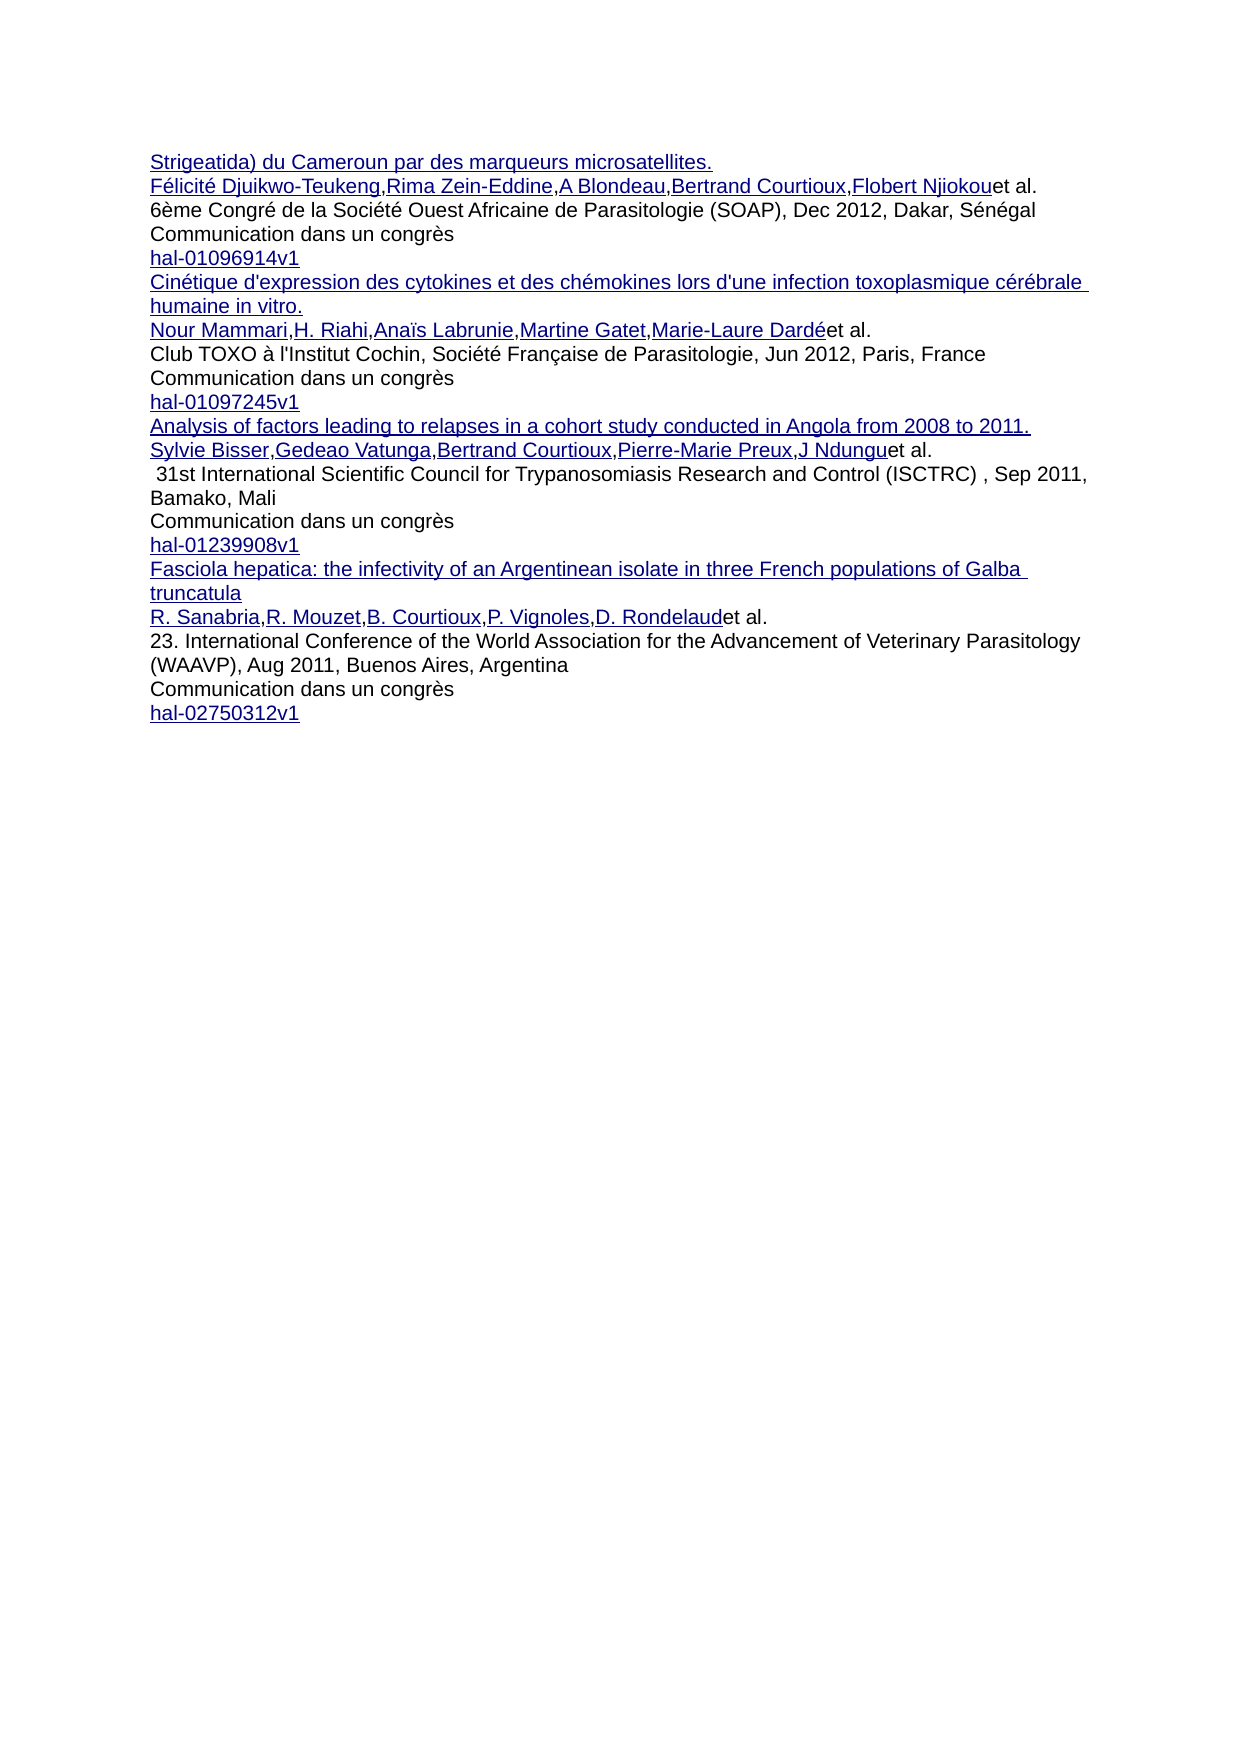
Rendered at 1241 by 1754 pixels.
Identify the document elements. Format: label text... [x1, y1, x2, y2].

table_cell Analysis of factors leading to relapses in a cohort study conducted in Angola from 2008 to 2011. Sylvie Bisser,Gedeao Vatunga,Bertrand Courtioux,Pierre-Marie Preux,J Ndunguet al. 31st International Scientific Council for Trypanosomiasis Research and Control (ISCTRC) , Sep 2011, Bamako, Mali Communication dans un congrès hal-01239908v1 [150, 414, 1090, 557]
table_cell Fasciola hepatica: the infectivity of an Argentinean isolate in three French populations of Galba truncatula R. Sanabria,R. Mouzet,B. Courtioux,P. Vignoles,D. Rondelaudet al. 23. International Conference of the World Association for the Advancement of Veterinary Parasitology (WAAVP), Aug 2011, Buenos Aires, Argentina Communication dans un congrès hal-02750312v1 [150, 557, 1090, 725]
table_cell Cinétique d'expression des cytokines et des chémokines lors d'une infection toxoplasmique cérébrale humaine in vitro. Nour Mammari,H. Riahi,Anaïs Labrunie,Martine Gatet,Marie-Laure Dardéet al. Club TOXO à l'Institut Cochin, Société Française de Parasitologie, Jun 2012, Paris, France Communication dans un congrès hal-01097245v1 [150, 270, 1090, 413]
table_cell Etude de la structure génétique de différentes souches de Schistosoma haematobium (Digenea, Strigeatida) du Cameroun par des marqueurs microsatellites. Félicité Djuikwo-Teukeng,Rima Zein-Eddine,A Blondeau,Bertrand Courtioux,Flobert Njiokouet al. 6ème Congré de la Société Ouest Africaine de Parasitologie (SOAP), Dec 2012, Dakar, Sénégal Communication dans un congrès hal-01096914v1 [150, 150, 1090, 270]
